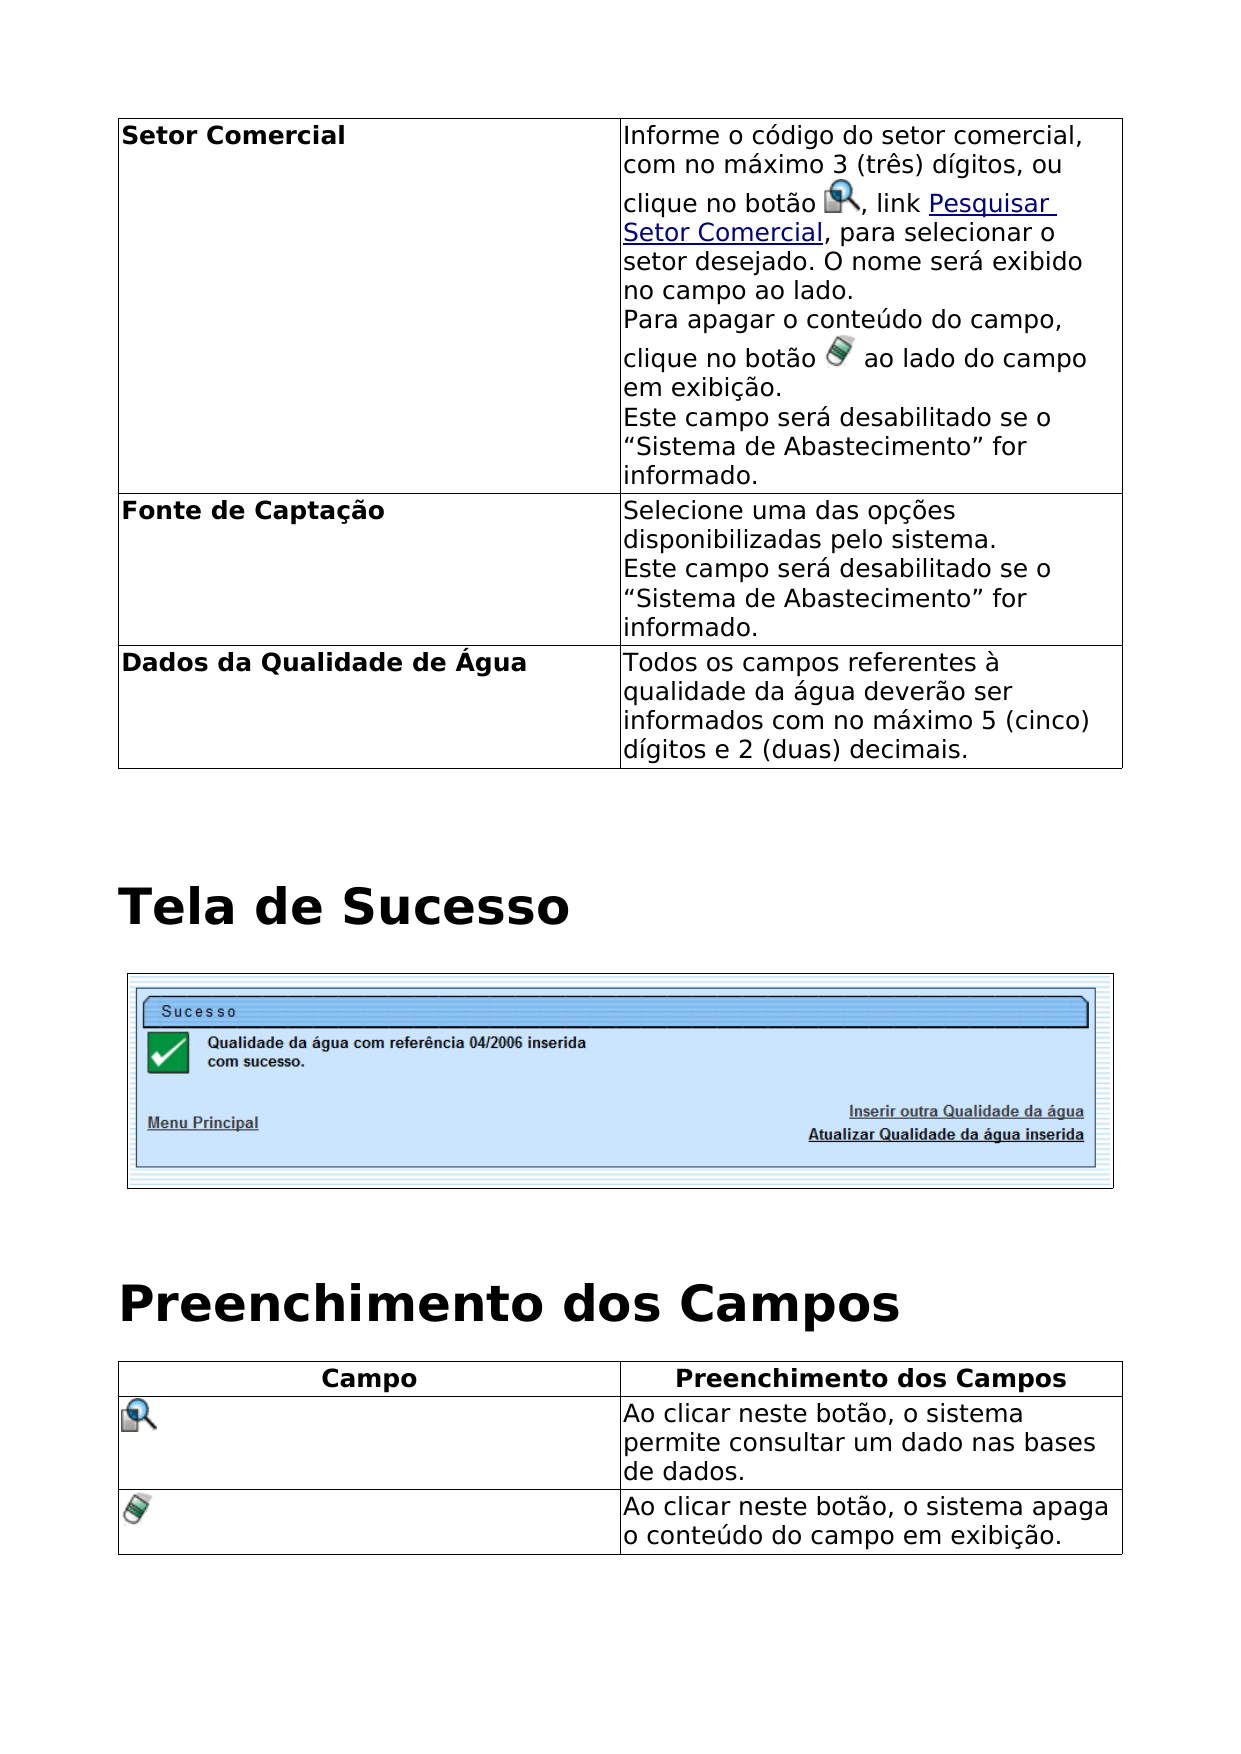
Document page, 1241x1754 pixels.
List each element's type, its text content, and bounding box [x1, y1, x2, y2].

picture [824, 179, 861, 213]
table_cell Dados da Qualidade de Água [119, 646, 620, 768]
table_cell Fonte de Captação [119, 494, 620, 645]
table_cell Ao clicar neste botão, o sistema apaga o conteúdo do campo em exibição. [621, 1490, 1122, 1554]
table_cell Ao clicar neste botão, o sistema permite consultar um dado nas bases de dados. [621, 1397, 1122, 1489]
table_header [128, 974, 1113, 1188]
table_cell [119, 1397, 620, 1489]
table_cell Selecione uma das opções disponibilizadas pelo sistema. Este campo será desabilitado se o “Sistema de Abastecimento” for informado. [621, 494, 1122, 645]
picture [129, 975, 1111, 1185]
table_cell Setor Comercial [119, 119, 620, 493]
table_header Preenchimento dos Campos [621, 1362, 1122, 1396]
picture [121, 1492, 153, 1526]
table_cell [119, 1490, 620, 1554]
table_cell Informe o código do setor comercial, com no máximo 3 (três) dígitos, ou clique no botão , link Pesquisar Setor Comercial, para selecionar o setor desejado. O nome será exibido no campo ao lado. Para apagar o conteúdo do campo, clique no botão ao lado do campo em exibição. Este campo será desabilitado se o “Sistema de Abastecimento” for informado. [621, 119, 1122, 493]
picture [824, 335, 856, 368]
picture [121, 1398, 157, 1432]
table_cell Todos os campos referentes à qualidade da água deverão ser informados com no máximo 5 (cinco) dígitos e 2 (duas) decimais. [621, 646, 1122, 768]
table_header Campo [119, 1362, 620, 1396]
subtitle Tela de Sucesso [118, 878, 1122, 937]
subtitle Preenchimento dos Campos [118, 1275, 1122, 1333]
